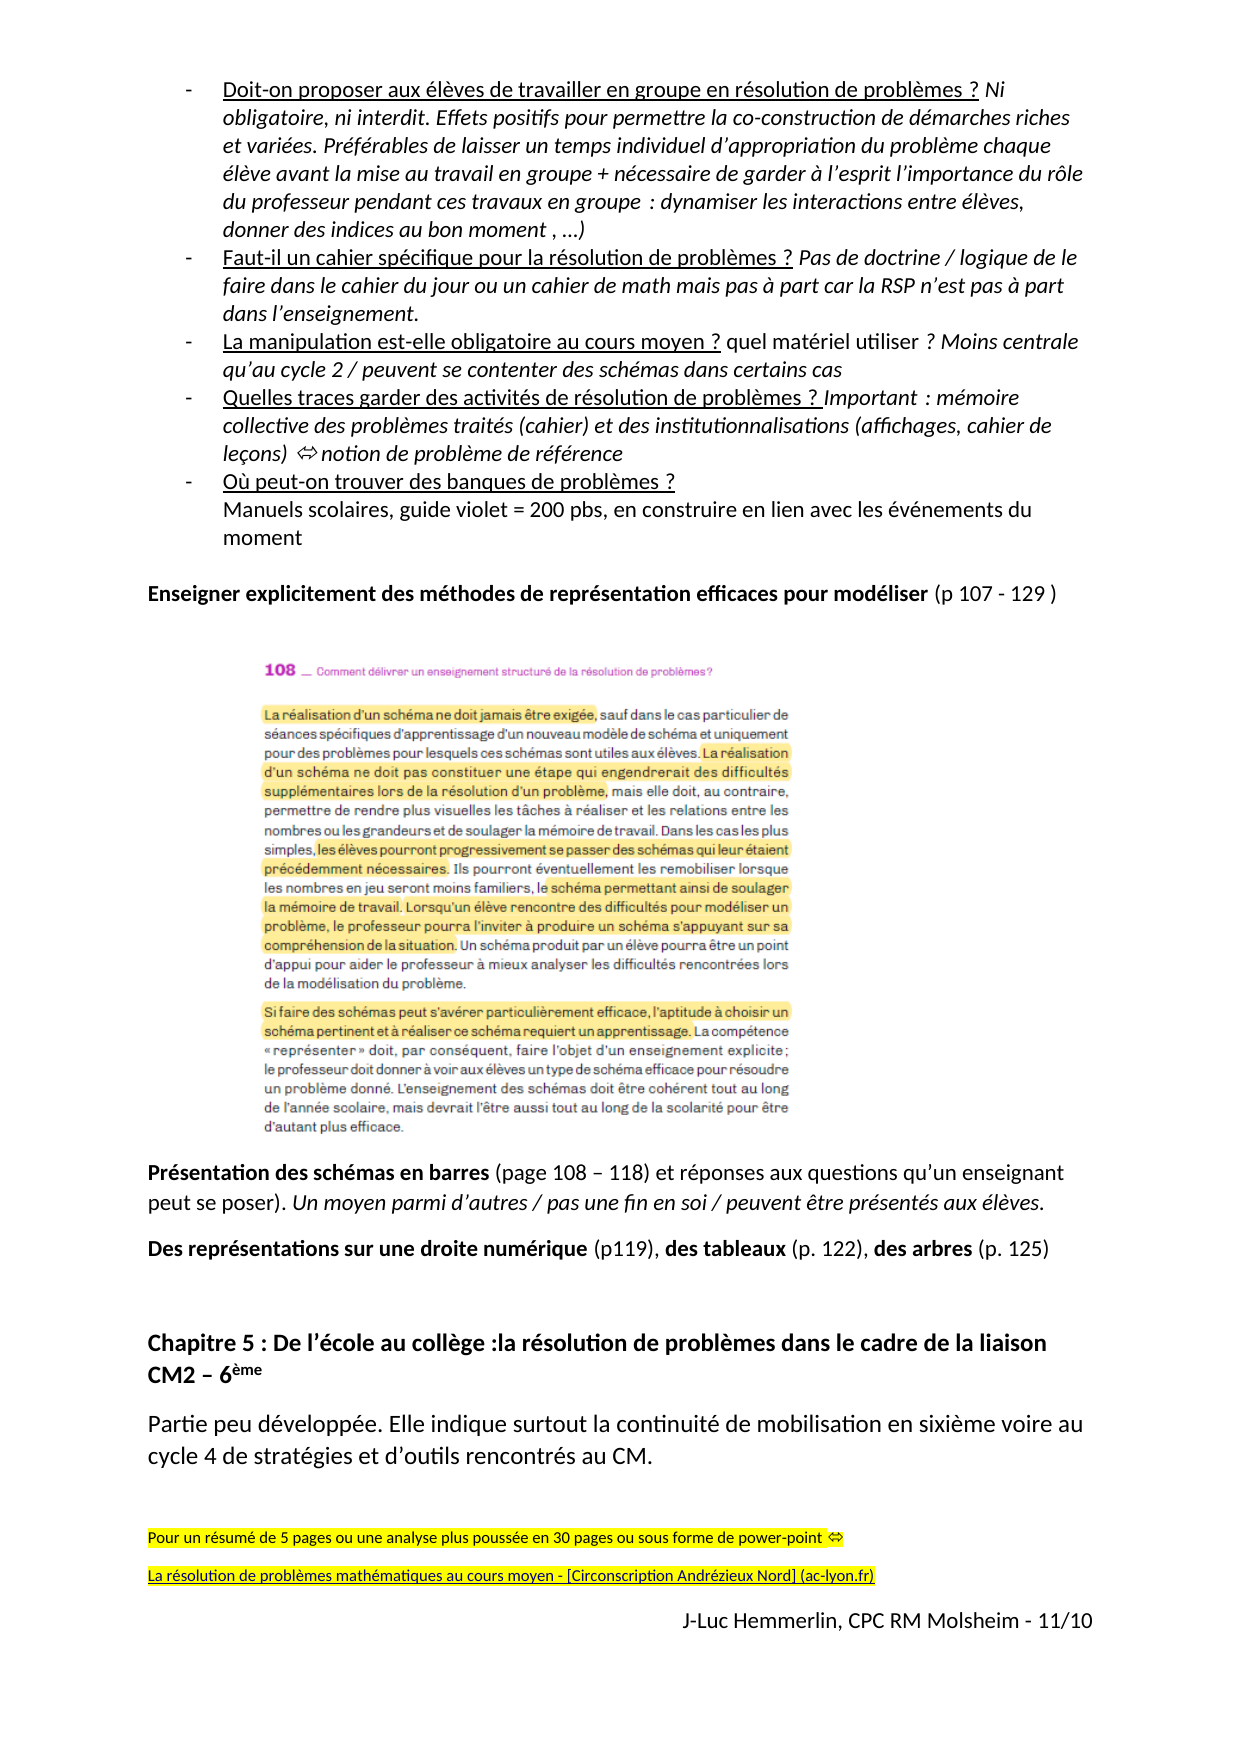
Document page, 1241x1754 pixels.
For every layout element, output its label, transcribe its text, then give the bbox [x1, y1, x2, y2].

text Des représentations sur une droite numérique (p119), des tableaux (p. 122), des arbres (p. 125) [148, 1234, 1093, 1262]
text Présentation des schémas en barres (page 108 – 118) et réponses aux questions qu’un enseignant peut se poser). Un moyen parmi d’autres / pas une fin en soi / peuvent être présentés aux élèves. [148, 1158, 1093, 1216]
text Pour un résumé de 5 pages ou une analyse plus poussée en 30 pages ou sous forme de power-point  [148, 1527, 1093, 1548]
text Partie peu développée. Elle indique surtout la continuité de mobilisation en sixième voire au cycle 4 de stratégies et d’outils rencontrés au CM. [148, 1408, 1093, 1471]
text Enseigner explicitement des méthodes de représentation efficaces pour modéliser (p 107 - 129 ) [148, 579, 1093, 607]
list Doit-on proposer aux élèves de travailler en groupe en résolution de problèmes ? Ni obligatoire, ni interdit. Effets positifs pour permettre la co-construction de démarches riches et variées. Préférables de laisser un temps individuel d’appropriation du problème chaque élève avant la mise au travail en groupe + nécessaire de garder à l’esprit l’importance du rôle du professeur pendant ces travaux en groupe : dynamiser les interactions entre élèves, donner des indices au bon moment , …) [185, 75, 1093, 243]
text Chapitre 5 : De l’école au collège :la résolution de problèmes dans le cadre de la liaison CM2 – 6ème [148, 1327, 1093, 1390]
list La manipulation est-elle obligatoire au cours moyen ? quel matériel utiliser ? Moins centrale qu’au cycle 2 / peuvent se contenter des schémas dans certains cas [185, 327, 1093, 383]
list Manuels scolaires, guide violet = 200 pbs, en construire en lien avec les événements du moment [223, 495, 1093, 551]
text La résolution de problèmes mathématiques au cours moyen - [Circonscription Andrézieux Nord] (ac-lyon.fr) [148, 1566, 1093, 1586]
list Faut-il un cahier spécifique pour la résolution de problèmes ? Pas de doctrine / logique de le faire dans le cahier du jour ou un cahier de math mais pas à part car la RSP n’est pas à part dans l’enseignement. [185, 243, 1093, 327]
list Quelles traces garder des activités de résolution de problèmes ? Important : mémoire collective des problèmes traités (cahier) et des institutionnalisations (affichages, cahier de leçons)  notion de problème de référence [185, 383, 1093, 467]
list Où peut-on trouver des banques de problèmes ? [185, 467, 1093, 495]
